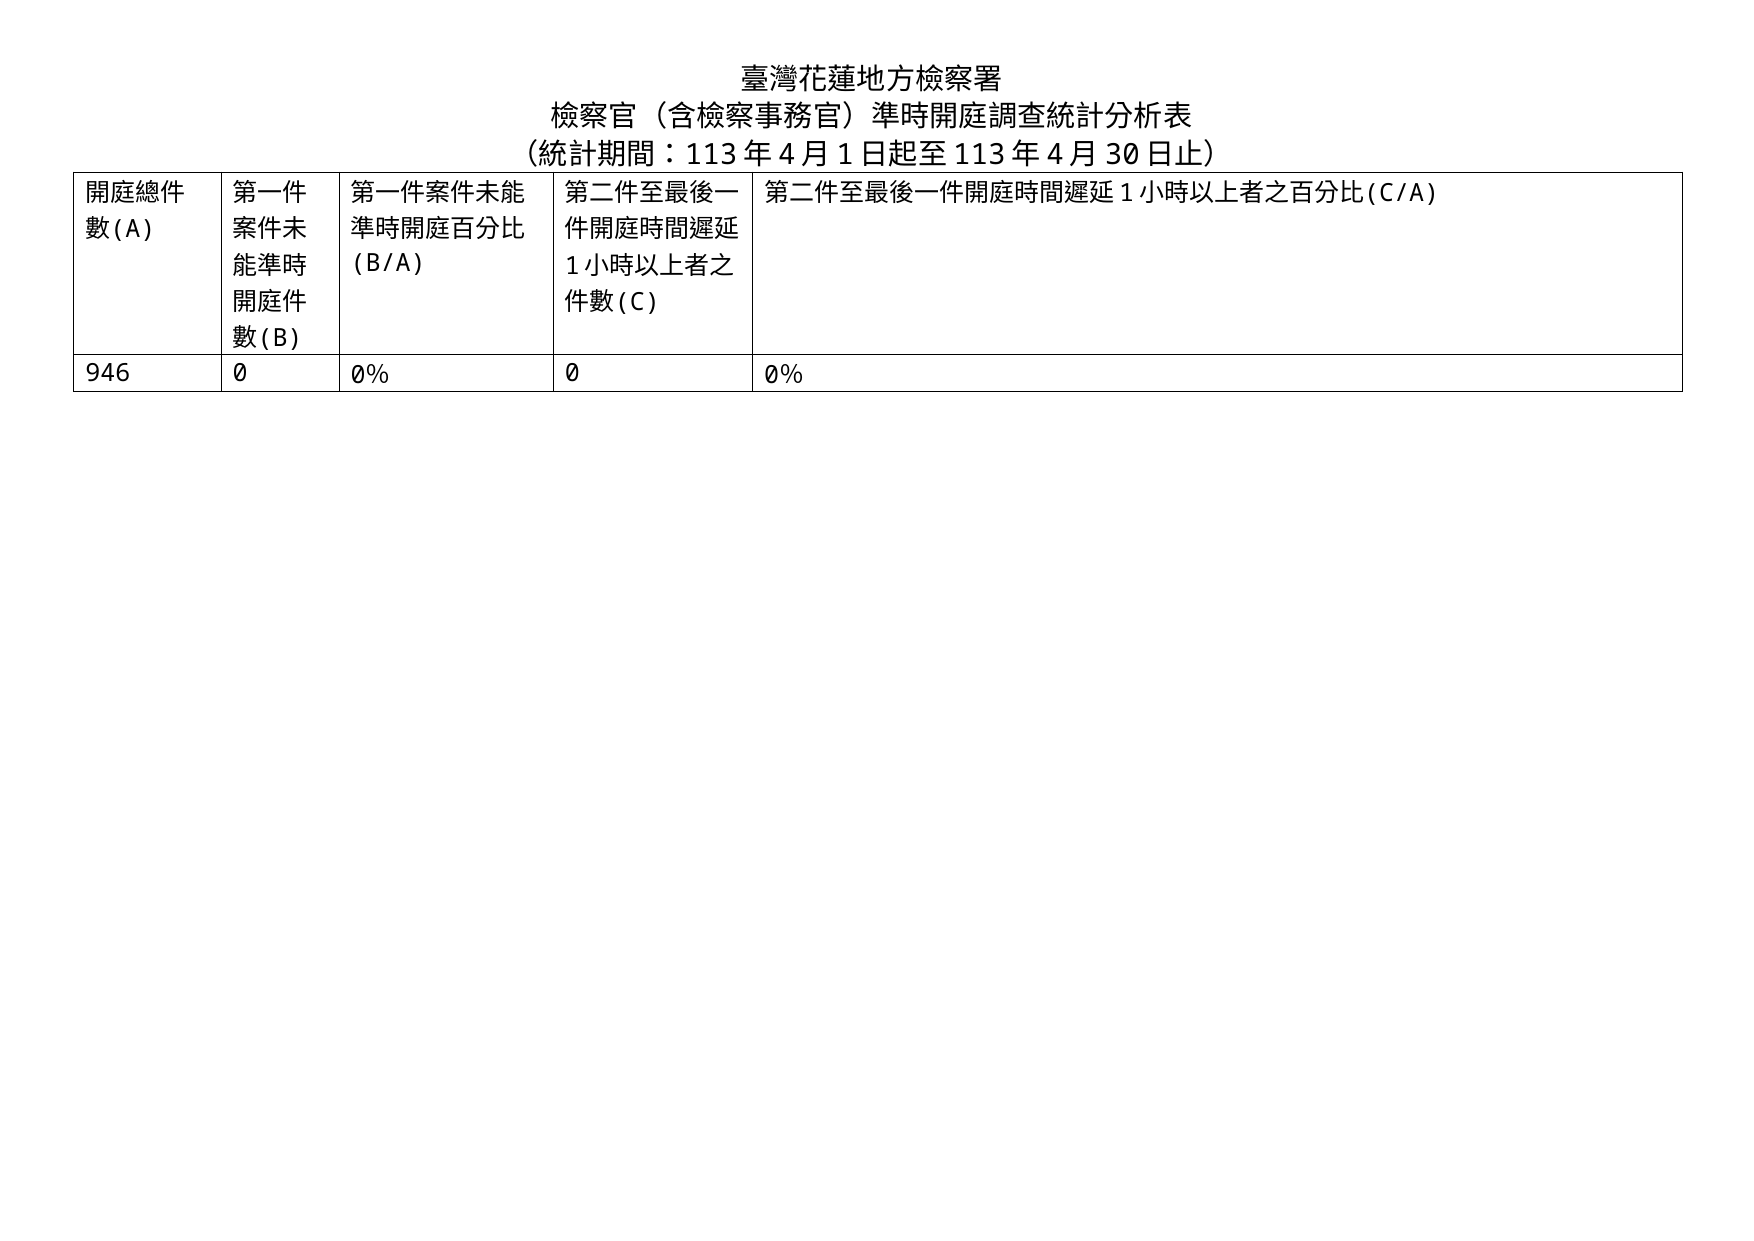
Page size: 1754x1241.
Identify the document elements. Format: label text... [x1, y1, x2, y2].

table_cell 0 [554, 355, 752, 391]
text 檢察官（含檢察事務官）準時開庭調查統計分析表 [74, 97, 1668, 134]
table_header 第一件案件未能準時開庭百分比(B/A) [340, 173, 553, 354]
table_header 第一件案件未能準時開庭件數(B) [222, 173, 339, 354]
table_header 第二件至最後一件開庭時間遲延1小時以上者之件數(C) [554, 173, 752, 354]
text 臺灣花蓮地方檢察署 [74, 59, 1668, 97]
table_cell 0 [222, 355, 339, 391]
text （統計期間：113年4月1日起至113年4月30日止） [74, 134, 1668, 172]
table_cell 946 [74, 355, 221, 391]
table_cell 0％ [340, 355, 553, 391]
table_header 開庭總件數(A) [74, 173, 221, 354]
table_header 第二件至最後一件開庭時間遲延1小時以上者之百分比(C/A) [753, 173, 1682, 354]
table_cell 0％ [753, 355, 1682, 391]
